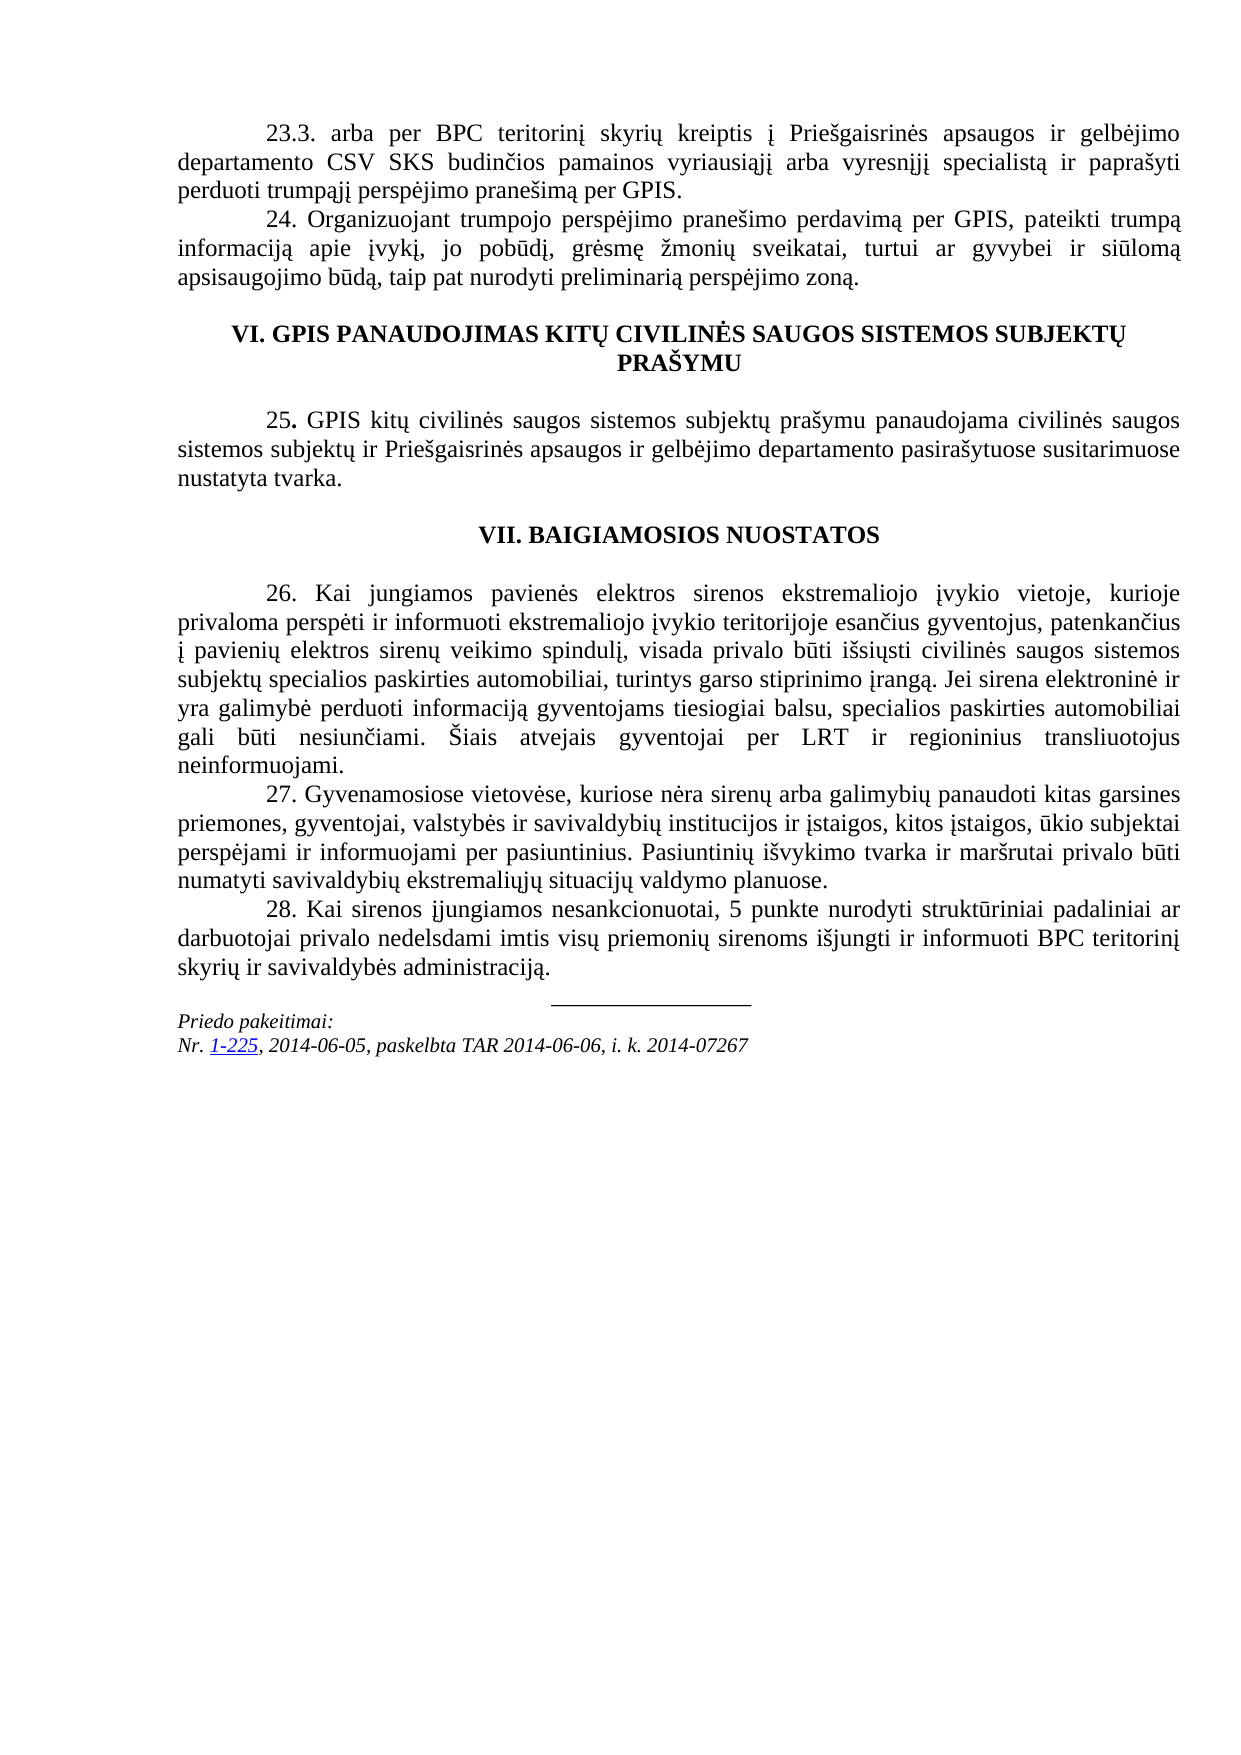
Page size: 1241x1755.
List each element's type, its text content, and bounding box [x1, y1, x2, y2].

text 28. Kai sirenos įjungiamos nesankcionuotai, 5 punkte nurodyti struktūriniai padaliniai ar darbuotojai privalo nedelsdami imtis visų priemonių sirenoms išjungti ir informuoti BPC teritorinį skyrių ir savivaldybės administraciją. [177, 894, 1181, 981]
text 23.3. arba per BPC teritorinį skyrių kreiptis į Priešgaisrinės apsaugos ir gelbėjimo departamento CSV SKS budinčios pamainos vyriausiąjį arba vyresnįjį specialistą ir paprašyti perduoti trumpąjį perspėjimo pranešimą per GPIS. [177, 118, 1181, 204]
text Nr. 1-225, 2014-06-05, paskelbta TAR 2014-06-06, i. k. 2014-07267 [177, 1033, 1181, 1057]
text Priedo pakeitimai: [177, 1009, 1181, 1033]
text VII. BAIGIAMOSIOS NUOSTATOS [177, 521, 1181, 549]
text 26. Kai jungiamos pavienės elektros sirenos ekstremaliojo įvykio vietoje, kurioje privaloma perspėti ir informuoti ekstremaliojo įvykio teritorijoje esančius gyventojus, patenkančius į pavienių elektros sirenų veikimo spindulį, visada privalo būti išsiųsti civilinės saugos sistemos subjektų specialios paskirties automobiliai, turintys garso stiprinimo įrangą. Jei sirena elektroninė ir yra galimybė perduoti informaciją gyventojams tiesiogiai balsu, specialios paskirties automobiliai gali būti nesiunčiami. Šiais atvejais gyventojai per LRT ir regioninius transliuotojus neinformuojami. [177, 578, 1181, 779]
text 25. GPIS kitų civilinės saugos sistemos subjektų prašymu panaudojama civilinės saugos sistemos subjektų ir Priešgaisrinės apsaugos ir gelbėjimo departamento pasirašytuose susitarimuose nustatyta tvarka. [177, 406, 1181, 492]
text VI. GPIS PANAUDOJIMAS KITŲ CIVILINĖS SAUGOS SISTEMOS SUBJEKTŲ PRAŠYMU [177, 319, 1181, 377]
text ________________ [121, 981, 1181, 1009]
text 24. Organizuojant trumpojo perspėjimo pranešimo perdavimą per GPIS, pateikti trumpą informaciją apie įvykį, jo pobūdį, grėsmę žmonių sveikatai, turtui ar gyvybei ir siūlomą apsisaugojimo būdą, taip pat nurodyti preliminarią perspėjimo zoną. [177, 204, 1181, 291]
text 27. Gyvenamosiose vietovėse, kuriose nėra sirenų arba galimybių panaudoti kitas garsines priemones, gyventojai, valstybės ir savivaldybių institucijos ir įstaigos, kitos įstaigos, ūkio subjektai perspėjami ir informuojami per pasiuntinius. Pasiuntinių išvykimo tvarka ir maršrutai privalo būti numatyti savivaldybių ekstremaliųjų situacijų valdymo planuose. [177, 779, 1181, 894]
